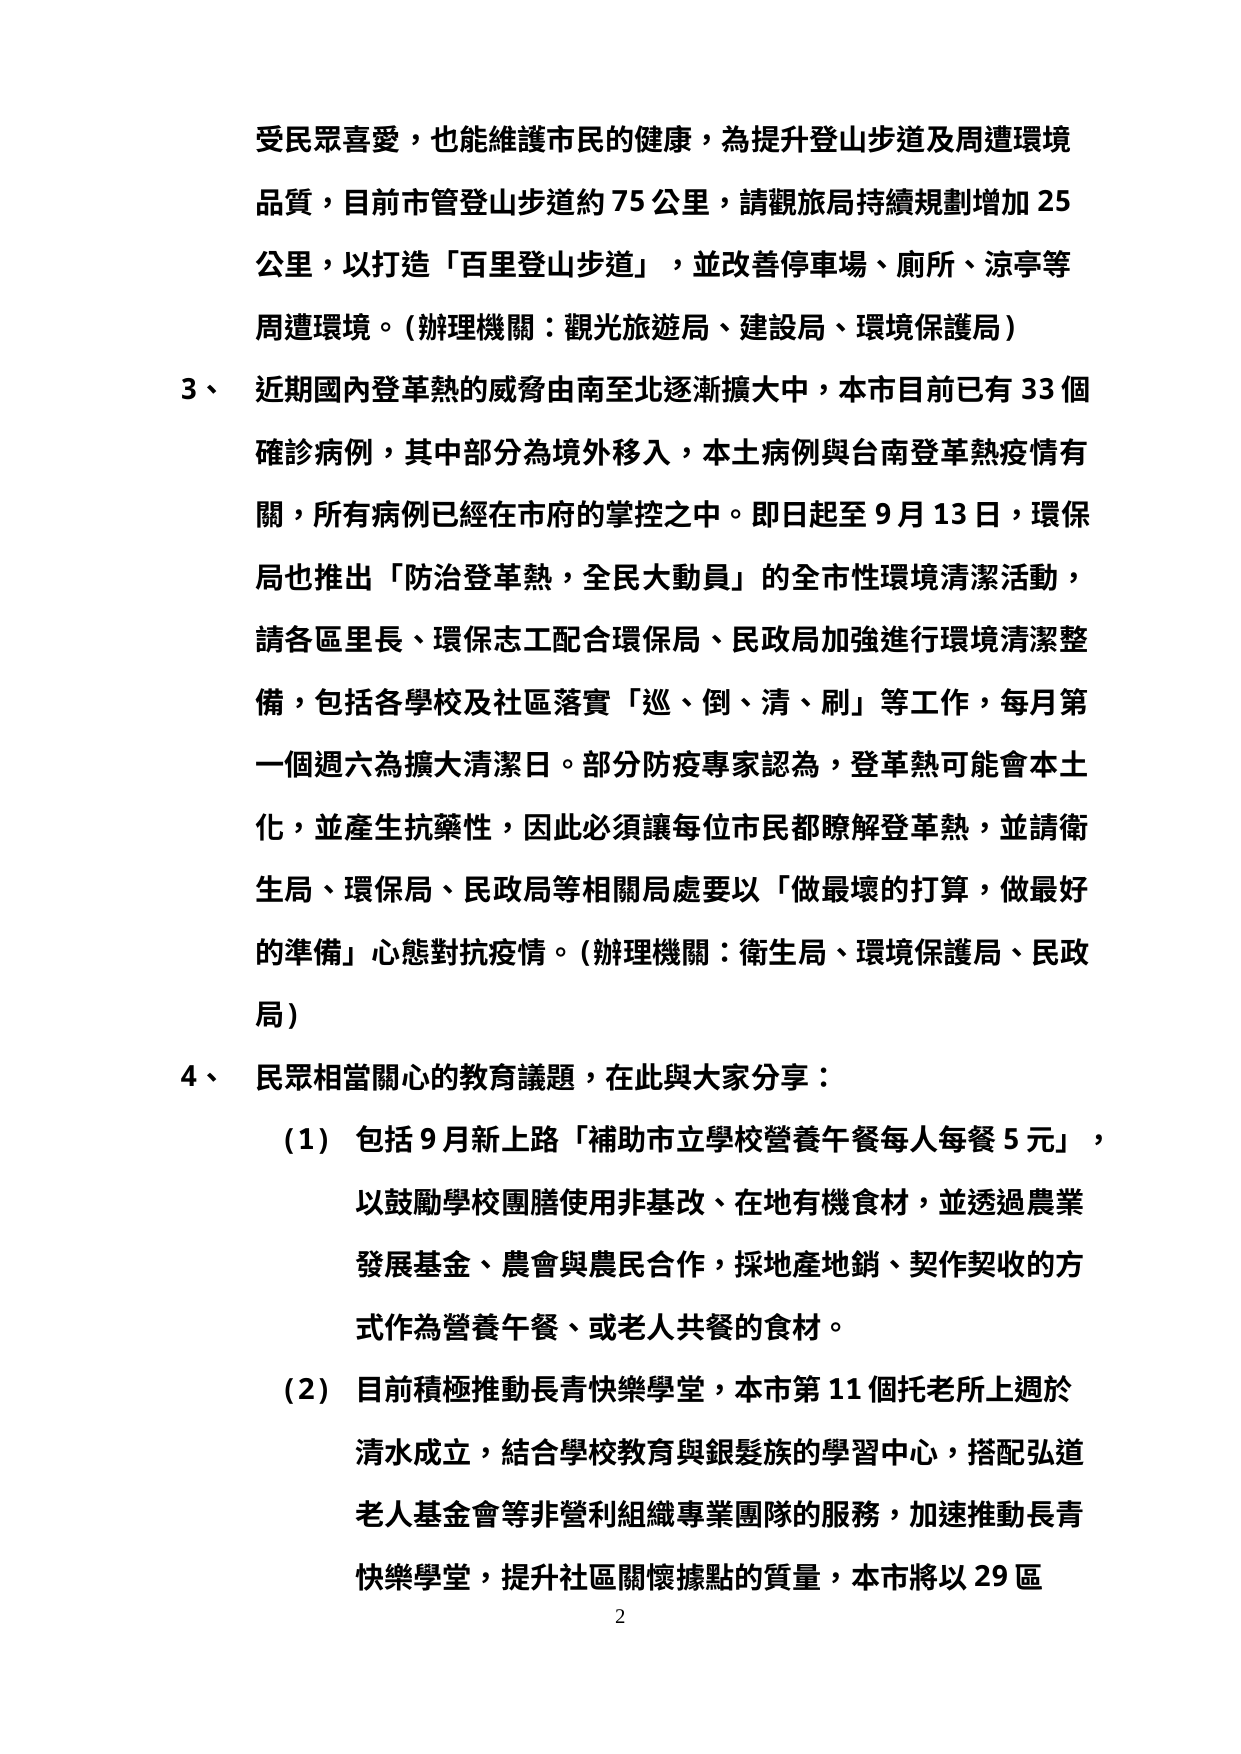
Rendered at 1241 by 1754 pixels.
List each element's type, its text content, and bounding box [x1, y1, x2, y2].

list 目前積極推動長青快樂學堂，本市第11個托老所上週於清水成立，結合學校教育與銀髮族的學習中心，搭配弘道老人基金會等非營利組織專業團隊的服務，加速推動長青快樂學堂，提升社區關懷據點的質量，本市將以29區 [280, 1346, 1090, 1596]
list 受民眾喜愛，也能維護市民的健康，為提升登山步道及周遭環境品質，目前市管登山步道約75公里，請觀旅局持續規劃增加25公里，以打造「百里登山步道」，並改善停車場、廁所、涼亭等周遭環境。(辦理機關：觀光旅遊局、建設局、環境保護局) [180, 96, 1090, 346]
list 近期國內登革熱的威脅由南至北逐漸擴大中，本市目前已有33個確診病例，其中部分為境外移入，本土病例與台南登革熱疫情有關，所有病例已經在市府的掌控之中。即日起至9月13日，環保局也推出「防治登革熱，全民大動員」的全市性環境清潔活動，請各區里長、環保志工配合環保局、民政局加強進行環境清潔整備，包括各學校及社區落實「巡、倒、清、刷」等工作，每月第一個週六為擴大清潔日。部分防疫專家認為，登革熱可能會本土化，並產生抗藥性，因此必須讓每位市民都瞭解登革熱，並請衛生局、環保局、民政局等相關局處要以「做最壞的打算，做最好的準備」心態對抗疫情。(辦理機關：衛生局、環境保護局、民政局) [180, 346, 1090, 1034]
list 民眾相當關心的教育議題，在此與大家分享： [180, 1034, 1090, 1096]
list 包括9月新上路「補助市立學校營養午餐每人每餐5元」，以鼓勵學校團膳使用非基改、在地有機食材，並透過農業發展基金、農會與農民合作，採地產地銷、契作契收的方式作為營養午餐、或老人共餐的食材。 [280, 1096, 1090, 1346]
